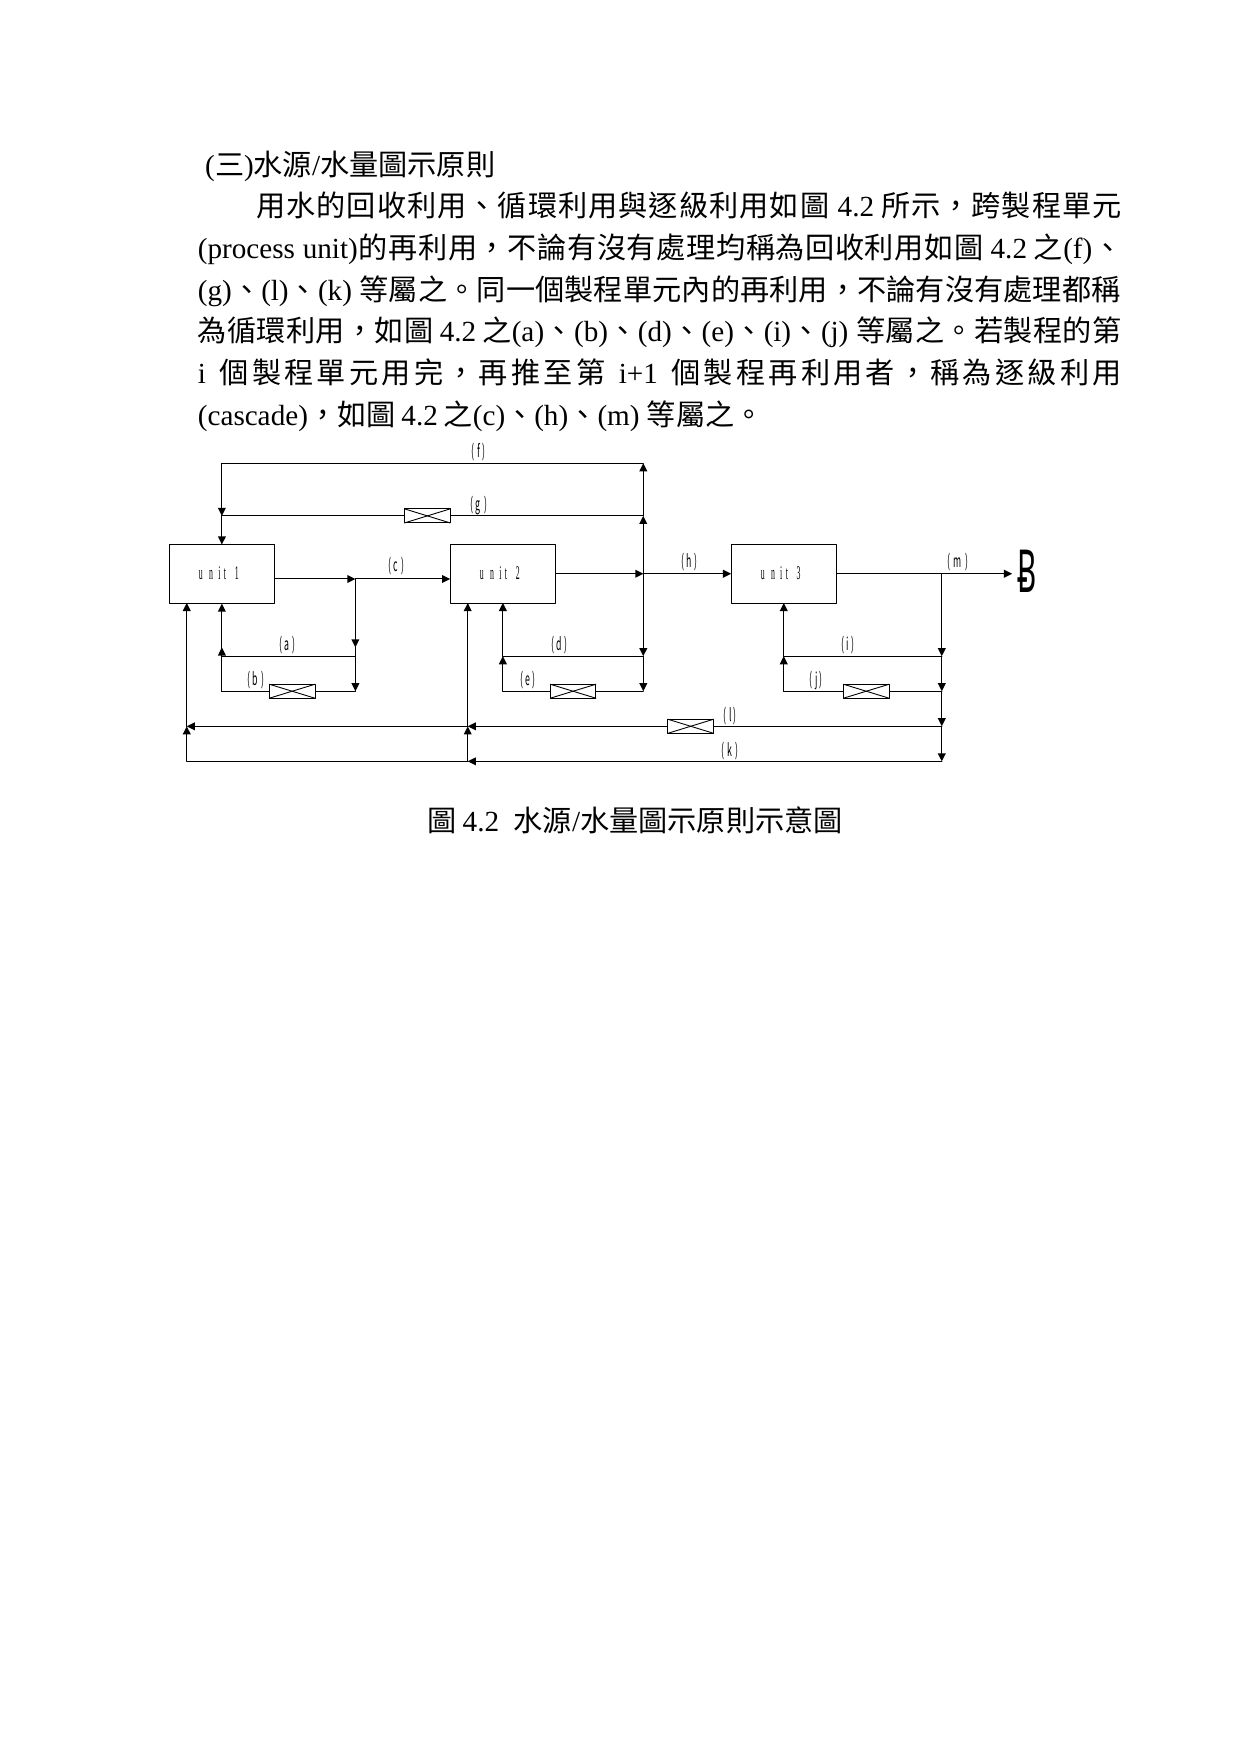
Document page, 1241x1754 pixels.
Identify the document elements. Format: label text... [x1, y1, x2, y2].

text (三)水源/水量圖示原則 [198, 142, 1122, 183]
text 用水的回收利用、循環利用與逐級利用如圖4.2所示，跨製程單元(process unit)的再利用，不論有沒有處理均稱為回收利用如圖4.2之(f)、(g)、(l)、(k) 等屬之。同一個製程單元內的再利用，不論有沒有處理都稱為循環利用，如圖4.2之(a)、(b)、(d)、(e)、(i)、(j) 等屬之。若製程的第 i 個製程單元用完，再推至第 i+1 個製程再利用者，稱為逐級利用(cascade)，如圖4.2之(c)、(h)、(m) 等屬之。 [198, 183, 1122, 433]
text 圖4.2 水源/水量圖示原則示意圖 [148, 781, 1122, 856]
